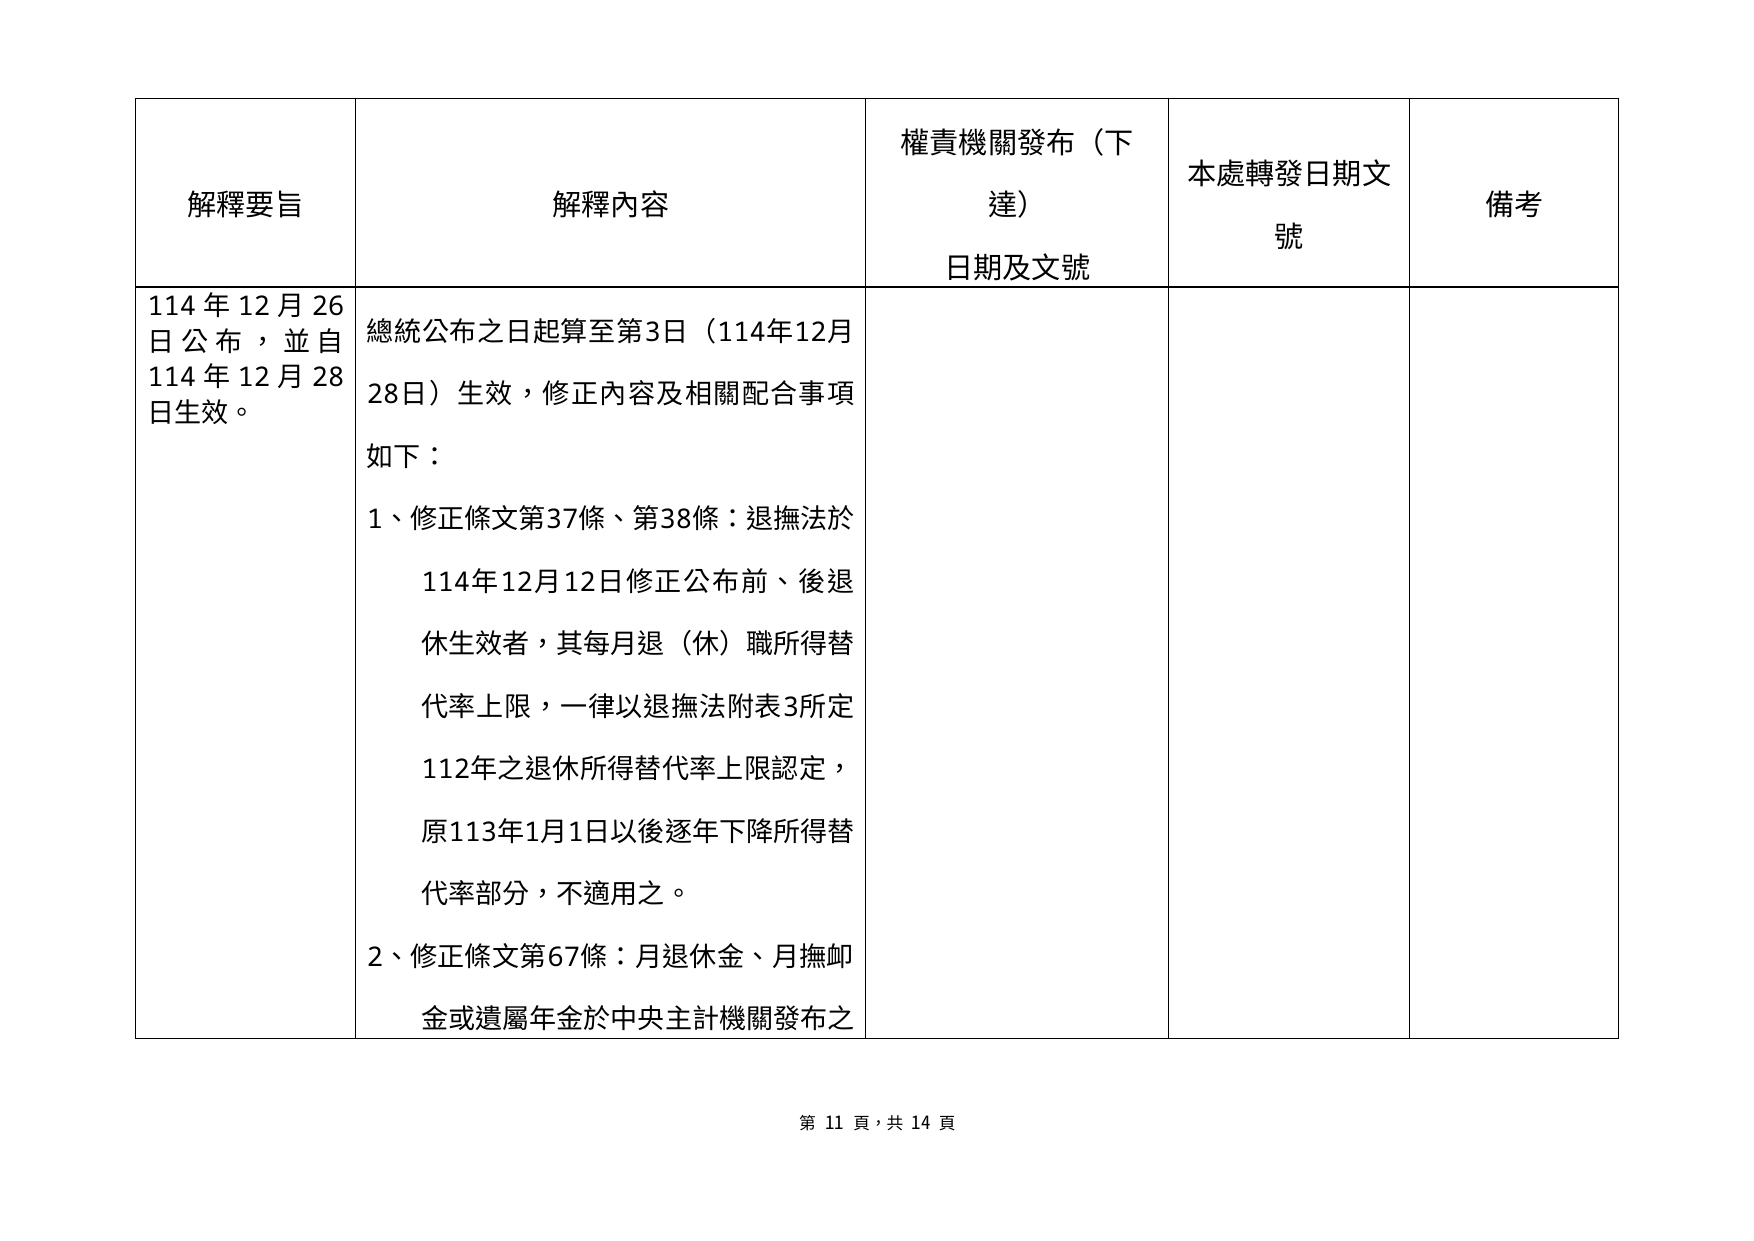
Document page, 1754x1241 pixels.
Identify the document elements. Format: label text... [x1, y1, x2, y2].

table_cell 114年12月26日公布，並自114年12月28日生效。 [136, 288, 355, 1037]
table_cell [1169, 288, 1409, 1037]
table_cell [866, 288, 1168, 1037]
table_header 備考 [1410, 99, 1618, 286]
table_cell [1410, 288, 1618, 1037]
table_header 解釋內容 [356, 99, 865, 286]
table_cell 公務人員退休資遣撫卹法（以下簡稱退撫法）第37條、第38條及第67條修正條文業經總統於114年12月26日公布，並自總統公布之日起算至第3日（114年12月28日）生效，修正內容及相關配合事項如下： 修正條文第37條、第38條：退撫法於114年12月12日修正公布前、後退休生效者，其每月退（休）職所得替代率上限，一律以退撫法附表3所定112年之退休所得替代率上限認定，原113年1月1日以後逐年下降所得替代率部分，不適用之。 修正條文第67條：月退休金、月撫卹金或遺屬年金於中央主計機關發布之消費者物價指數累計成長率達正5%，應依成長率調整，或至少每4年應予檢討，適當調整，但成長率為零或負數不予調整。 基於合法合憲原則，且為使各機關作業一致，爰銓敘部函請各機關配合辦理事項如下： 114年12月27日以前已審定之退休案：銓敘部刻正依新修正規定進行相關作業系統調整，因需重審近18萬退休人員所得替代率，預計時程約需半年。爰請各機關暫依原規定給與標準發放退休金，俟系統修正完竣後再由銓敘部重審並依規辦理。 114年12月28日以後審定之退休案：銓敘部將依114年12月28日修正施行之退撫法第38條規定，隨案審定退休（職）所得替代率。至於每月退休（職）所得部分，亦須配合調整資訊系統始得計算，故亦暫依原規定給與標準核計，另基於作業之一致性，嗣後配合前述（一）作業時程，併同依規定辦理。 [356, 288, 865, 1037]
table_header 本處轉發日期文號 [1169, 99, 1409, 286]
table_header 解釋要旨 [136, 99, 355, 286]
table_header 權責機關發布（下達） 日期及文號 [866, 99, 1168, 286]
